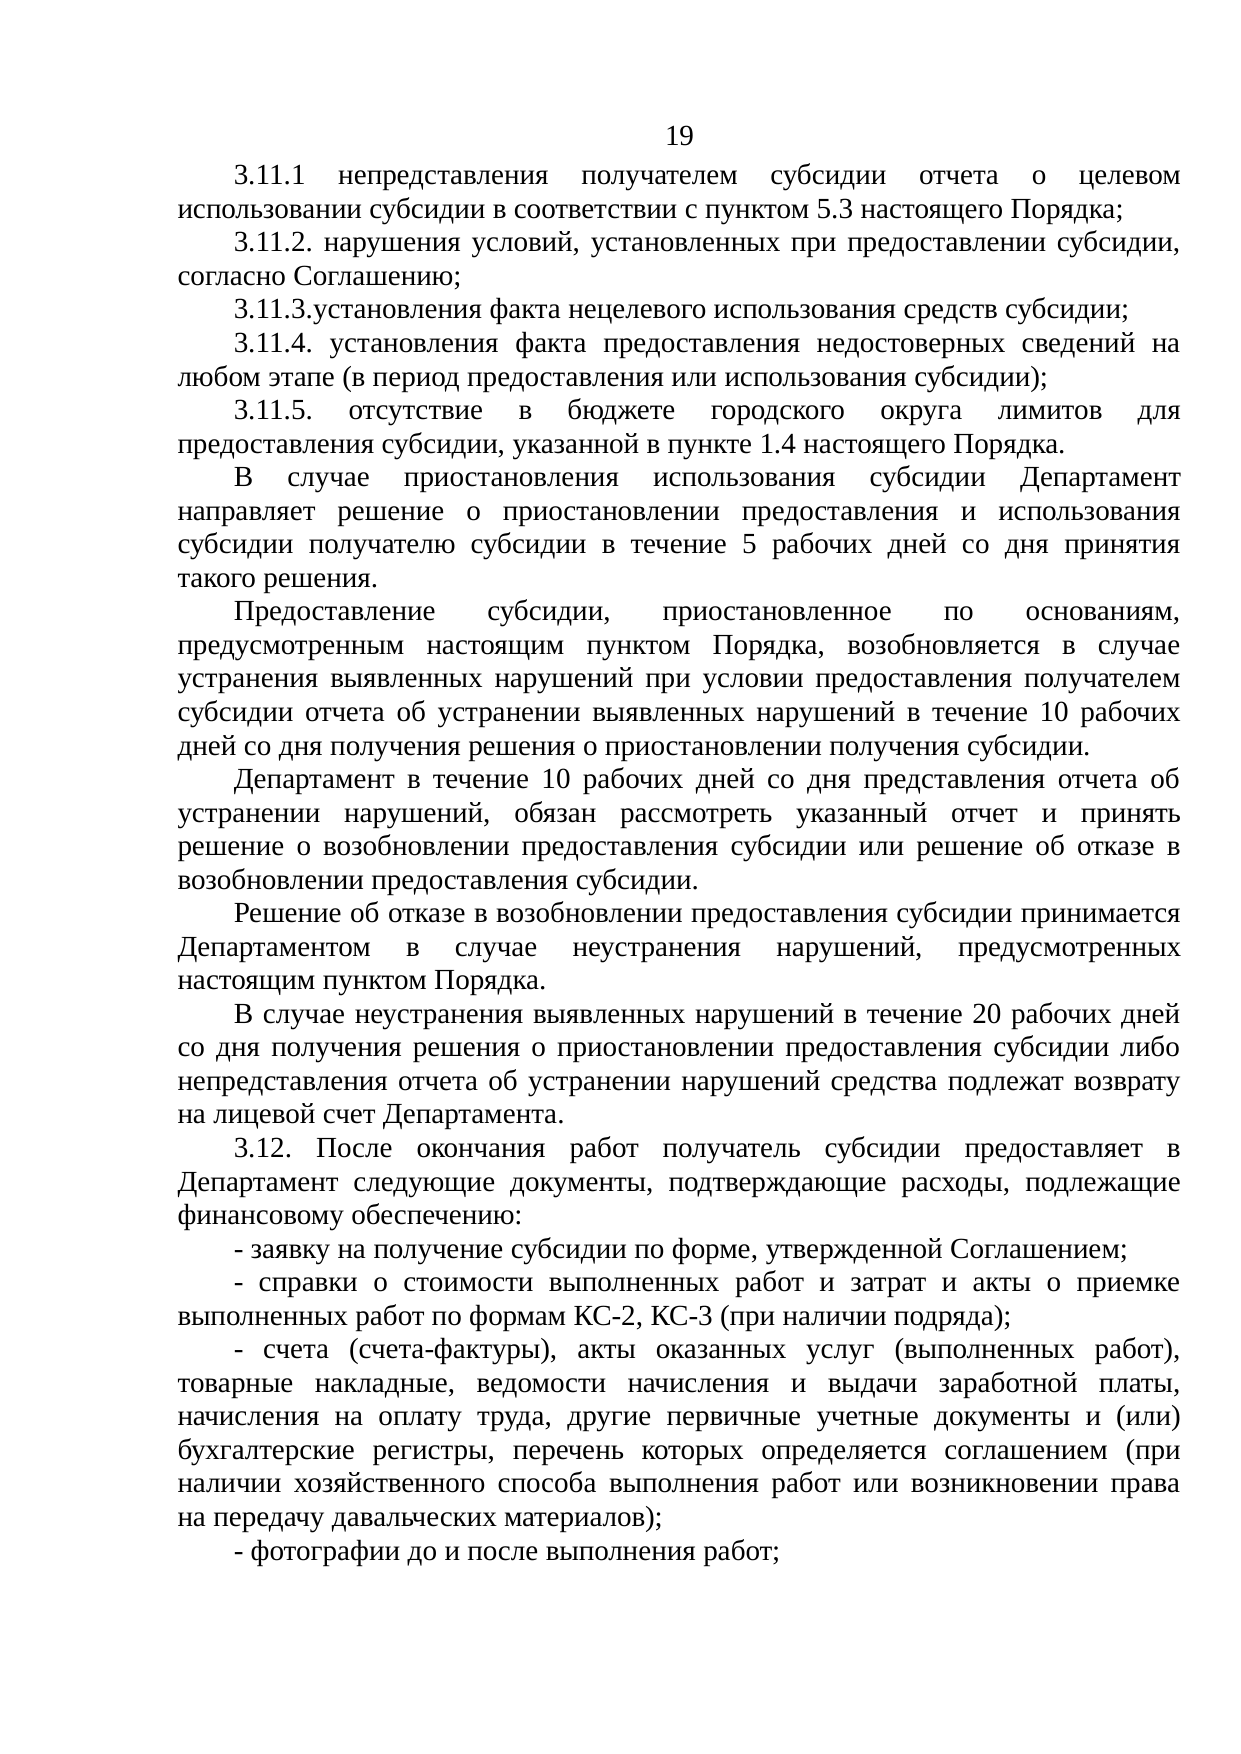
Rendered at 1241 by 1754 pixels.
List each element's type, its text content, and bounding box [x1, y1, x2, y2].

text 3.11.1 непредставления получателем субсидии отчета о целевом использовании субсидии в соответствии с пунктом 5.3 настоящего Порядка; [177, 158, 1181, 225]
text Решение об отказе в возобновлении предоставления субсидии принимается Департаментом в случае неустранения нарушений, предусмотренных настоящим пунктом Порядка. [177, 896, 1181, 996]
text - счета (счета-фактуры), акты оказанных услуг (выполненных работ), товарные накладные, ведомости начисления и выдачи заработной платы, начисления на оплату труда, другие первичные учетные документы и (или) бухгалтерские регистры, перечень которых определяется соглашением (при наличии хозяйственного способа выполнения работ или возникновении права на передачу давальческих материалов); [177, 1332, 1181, 1533]
text 3.11.3.установления факта нецелевого использования средств субсидии; [177, 292, 1181, 325]
text Департамент в течение 10 рабочих дней со дня представления отчета об устранении нарушений, обязан рассмотреть указанный отчет и принять решение о возобновлении предоставления субсидии или решение об отказе в возобновлении предоставления субсидии. [177, 761, 1181, 896]
text 3.11.5. отсутствие в бюджете городского округа лимитов для предоставления субсидии, указанной в пункте 1.4 настоящего Порядка. [177, 392, 1181, 459]
text 3.11.2. нарушения условий, установленных при предоставлении субсидии, согласно Соглашению; [177, 225, 1181, 292]
text - фотографии до и после выполнения работ; [177, 1533, 1181, 1566]
text - заявку на получение субсидии по форме, утвержденной Соглашением; [177, 1231, 1181, 1264]
text - справки о стоимости выполненных работ и затрат и акты о приемке выполненных работ по формам КС-2, КС-3 (при наличии подряда); [177, 1264, 1181, 1332]
text В случае приостановления использования субсидии Департамент направляет решение о приостановлении предоставления и использования субсидии получателю субсидии в течение 5 рабочих дней со дня принятия такого решения. [177, 459, 1181, 594]
text В случае неустранения выявленных нарушений в течение 20 рабочих дней со дня получения решения о приостановлении предоставления субсидии либо непредставления отчета об устранении нарушений средства подлежат возврату на лицевой счет Департамента. [177, 996, 1181, 1130]
text 3.12. После окончания работ получатель субсидии предоставляет в Департамент следующие документы, подтверждающие расходы, подлежащие финансовому обеспечению: [177, 1130, 1181, 1231]
text Предоставление субсидии, приостановленное по основаниям, предусмотренным настоящим пунктом Порядка, возобновляется в случае устранения выявленных нарушений при условии предоставления получателем субсидии отчета об устранении выявленных нарушений в течение 10 рабочих дней со дня получения решения о приостановлении получения субсидии. [177, 594, 1181, 761]
text 3.11.4. установления факта предоставления недостоверных сведений на любом этапе (в период предоставления или использования субсидии); [177, 325, 1181, 392]
